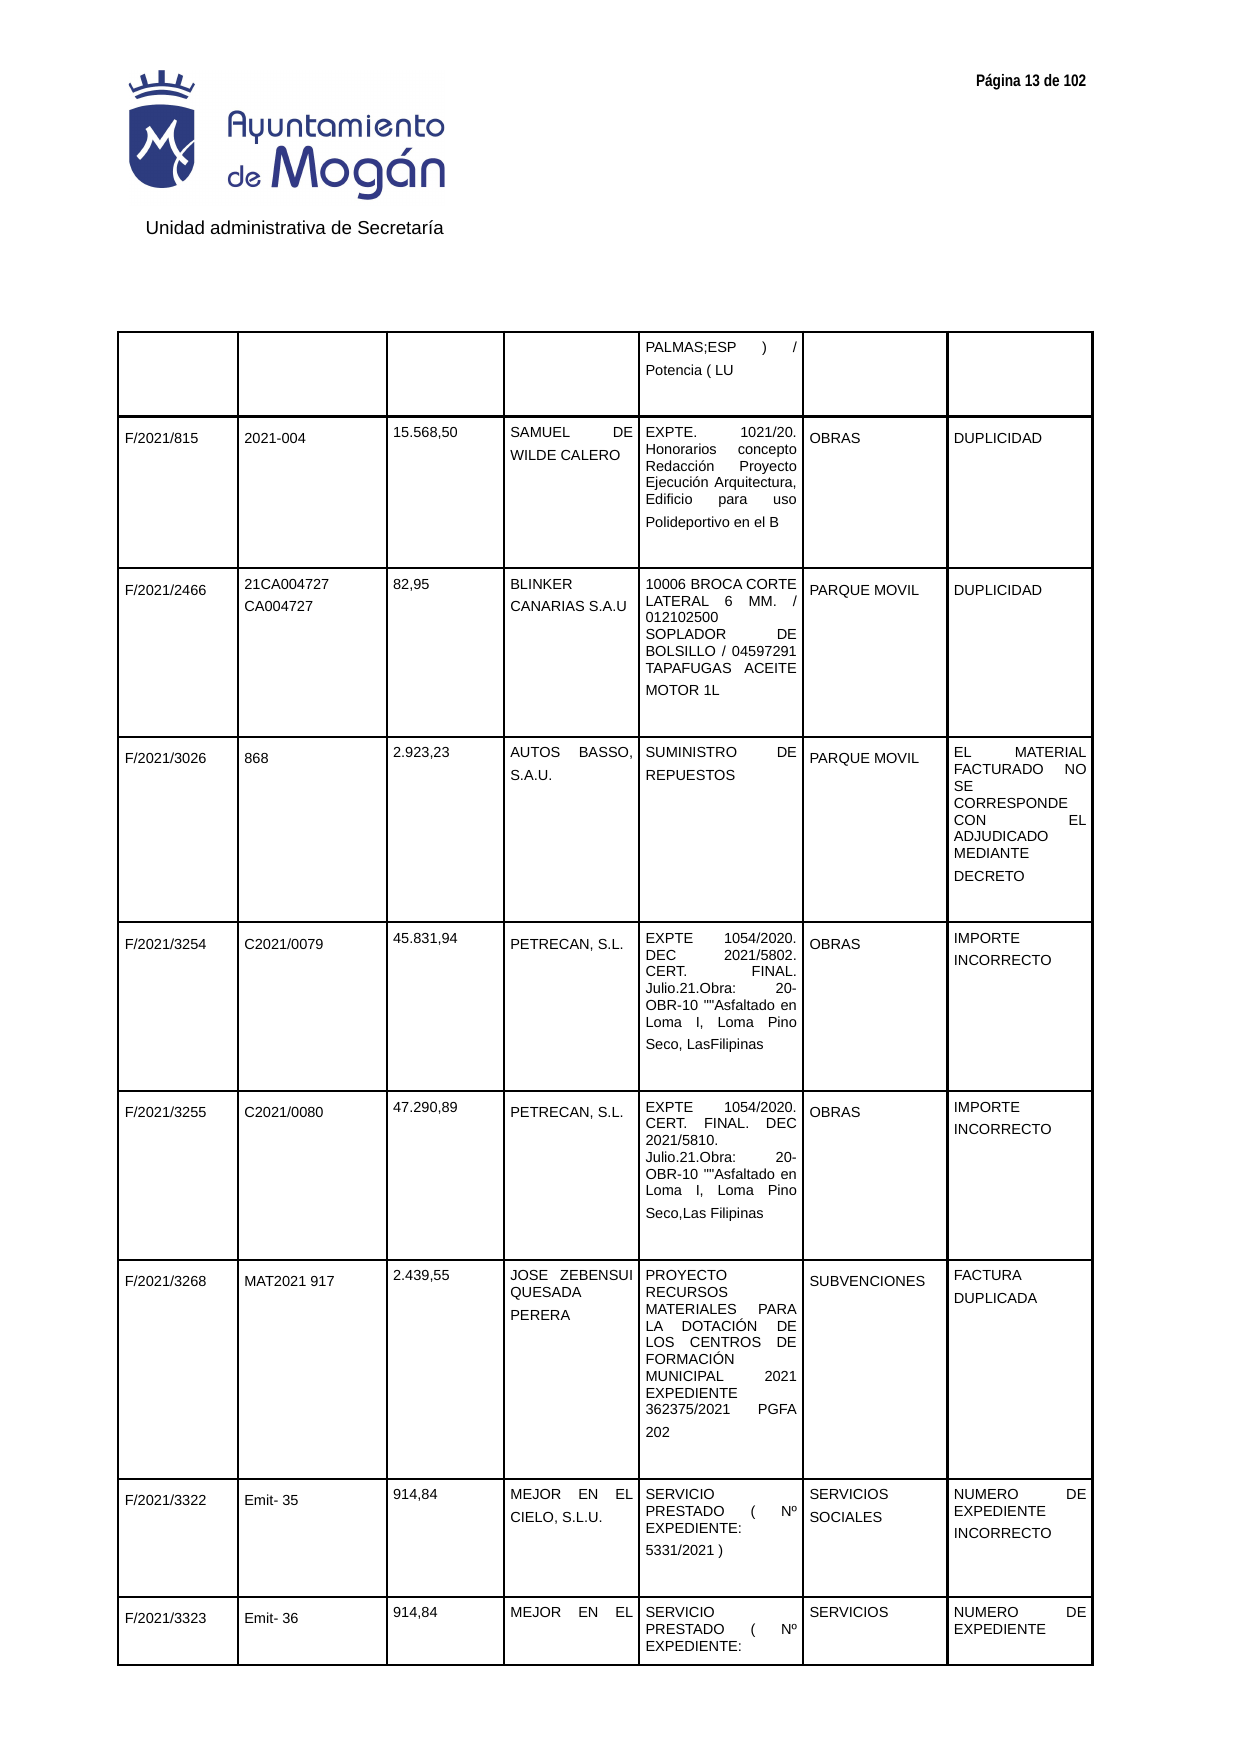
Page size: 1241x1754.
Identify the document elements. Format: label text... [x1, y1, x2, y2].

table_cell 15.568,50 [388, 418, 503, 567]
table_cell EXPTE 1054/2020. CERT. FINAL. DEC 2021/5810. Julio.21.Obra: 20-OBR-10 ""Asfaltado en Loma I, Loma Pino Seco,Las Filipinas [640, 1092, 802, 1258]
table_cell EL MATERIAL FACTURADO NO SE CORRESPONDE CON EL ADJUDICADO MEDIANTE DECRETO [949, 738, 1091, 921]
table_cell PETRECAN, S.L. [505, 923, 638, 1090]
table_cell F/2021/3255 [119, 1092, 237, 1258]
table_cell Emit- 36 [239, 1598, 386, 1664]
table_cell C2021/0079 [239, 923, 386, 1090]
table_cell MEJOR EN EL [505, 1598, 638, 1664]
table_cell 45.831,94 [388, 923, 503, 1090]
table_cell F/2021/2466 [119, 569, 237, 736]
table_cell OBRAS [804, 923, 946, 1090]
table_cell PARQUE MOVIL [804, 738, 946, 921]
table_cell SERVICIOS [804, 1598, 946, 1664]
table_cell PROYECTO RECURSOS MATERIALES PARA LA DOTACIÓN DE LOS CENTROS DE FORMACIÓN MUNICIPAL 2021 EXPEDIENTE 362375/2021 PGFA 202 [640, 1261, 802, 1477]
table_cell DUPLICIDAD [949, 569, 1091, 736]
table_cell 10006 BROCA CORTE LATERAL 6 MM. / 012102500 SOPLADOR DE BOLSILLO / 04597291 TAPAFUGAS ACEITE MOTOR 1L [640, 569, 802, 736]
table_cell C2021/0080 [239, 1092, 386, 1258]
table_cell AUTOS BASSO, S.A.U. [505, 738, 638, 921]
table_cell SAMUEL DE WILDE CALERO [505, 418, 638, 567]
picture [128, 70, 445, 206]
table_cell F/2021/3268 [119, 1261, 237, 1477]
table_cell [388, 333, 503, 415]
table_cell SERVICIOS SOCIALES [804, 1480, 946, 1596]
table_cell NUMERO DE EXPEDIENTE INCORRECTO [949, 1480, 1091, 1596]
table_cell F/2021/3322 [119, 1480, 237, 1596]
table_cell 868 [239, 738, 386, 921]
table_cell 914,84 [388, 1598, 503, 1664]
table_cell SERVICIO PRESTADO ( Nº EXPEDIENTE: 5331/2021 ) [640, 1480, 802, 1596]
table_cell PARQUE MOVIL [804, 569, 946, 736]
table_cell [804, 333, 946, 415]
table_cell [239, 333, 386, 415]
table_cell IMPORTE INCORRECTO [949, 1092, 1091, 1258]
table_cell SERVICIO PRESTADO ( Nº EXPEDIENTE: [640, 1598, 802, 1664]
table_cell 82,95 [388, 569, 503, 736]
table_cell DUPLICIDAD [949, 418, 1091, 567]
table_cell MEJOR EN EL CIELO, S.L.U. [505, 1480, 638, 1596]
table_cell F/2021/3026 [119, 738, 237, 921]
table_cell [505, 333, 638, 415]
table_cell SUMINISTRO DE REPUESTOS [640, 738, 802, 921]
table_cell Emit- 35 [239, 1480, 386, 1596]
table_cell JOSE ZEBENSUI QUESADA PERERA [505, 1261, 638, 1477]
table_cell 2.439,55 [388, 1261, 503, 1477]
table_cell PALMAS;ESP ) / Potencia ( LU [640, 333, 802, 415]
table_cell OBRAS [804, 1092, 946, 1258]
table_cell NUMERO DE EXPEDIENTE [949, 1598, 1091, 1664]
table_cell SUBVENCIONES [804, 1261, 946, 1477]
table_cell IMPORTE INCORRECTO [949, 923, 1091, 1090]
table_cell EXPTE 1054/2020. DEC 2021/5802. CERT. FINAL. Julio.21.Obra: 20-OBR-10 ""Asfaltado en Loma I, Loma Pino Seco, LasFilipinas [640, 923, 802, 1090]
table_cell 2021-004 [239, 418, 386, 567]
table_cell OBRAS [804, 418, 946, 567]
table_cell [119, 333, 237, 415]
table_cell FACTURA DUPLICADA [949, 1261, 1091, 1477]
table_cell 2.923,23 [388, 738, 503, 921]
table_cell 21CA004727 CA004727 [239, 569, 386, 736]
table_cell MAT2021 917 [239, 1261, 386, 1477]
table_cell F/2021/3323 [119, 1598, 237, 1664]
table_cell 914,84 [388, 1480, 503, 1596]
table_cell BLINKER CANARIAS S.A.U [505, 569, 638, 736]
table_cell 47.290,89 [388, 1092, 503, 1258]
table_cell EXPTE. 1021/20. Honorarios concepto Redacción Proyecto Ejecución Arquitectura, Edificio para uso Polideportivo en el B [640, 418, 802, 567]
table_cell [949, 333, 1091, 415]
table_cell F/2021/815 [119, 418, 237, 567]
table_cell PETRECAN, S.L. [505, 1092, 638, 1258]
table_cell F/2021/3254 [119, 923, 237, 1090]
